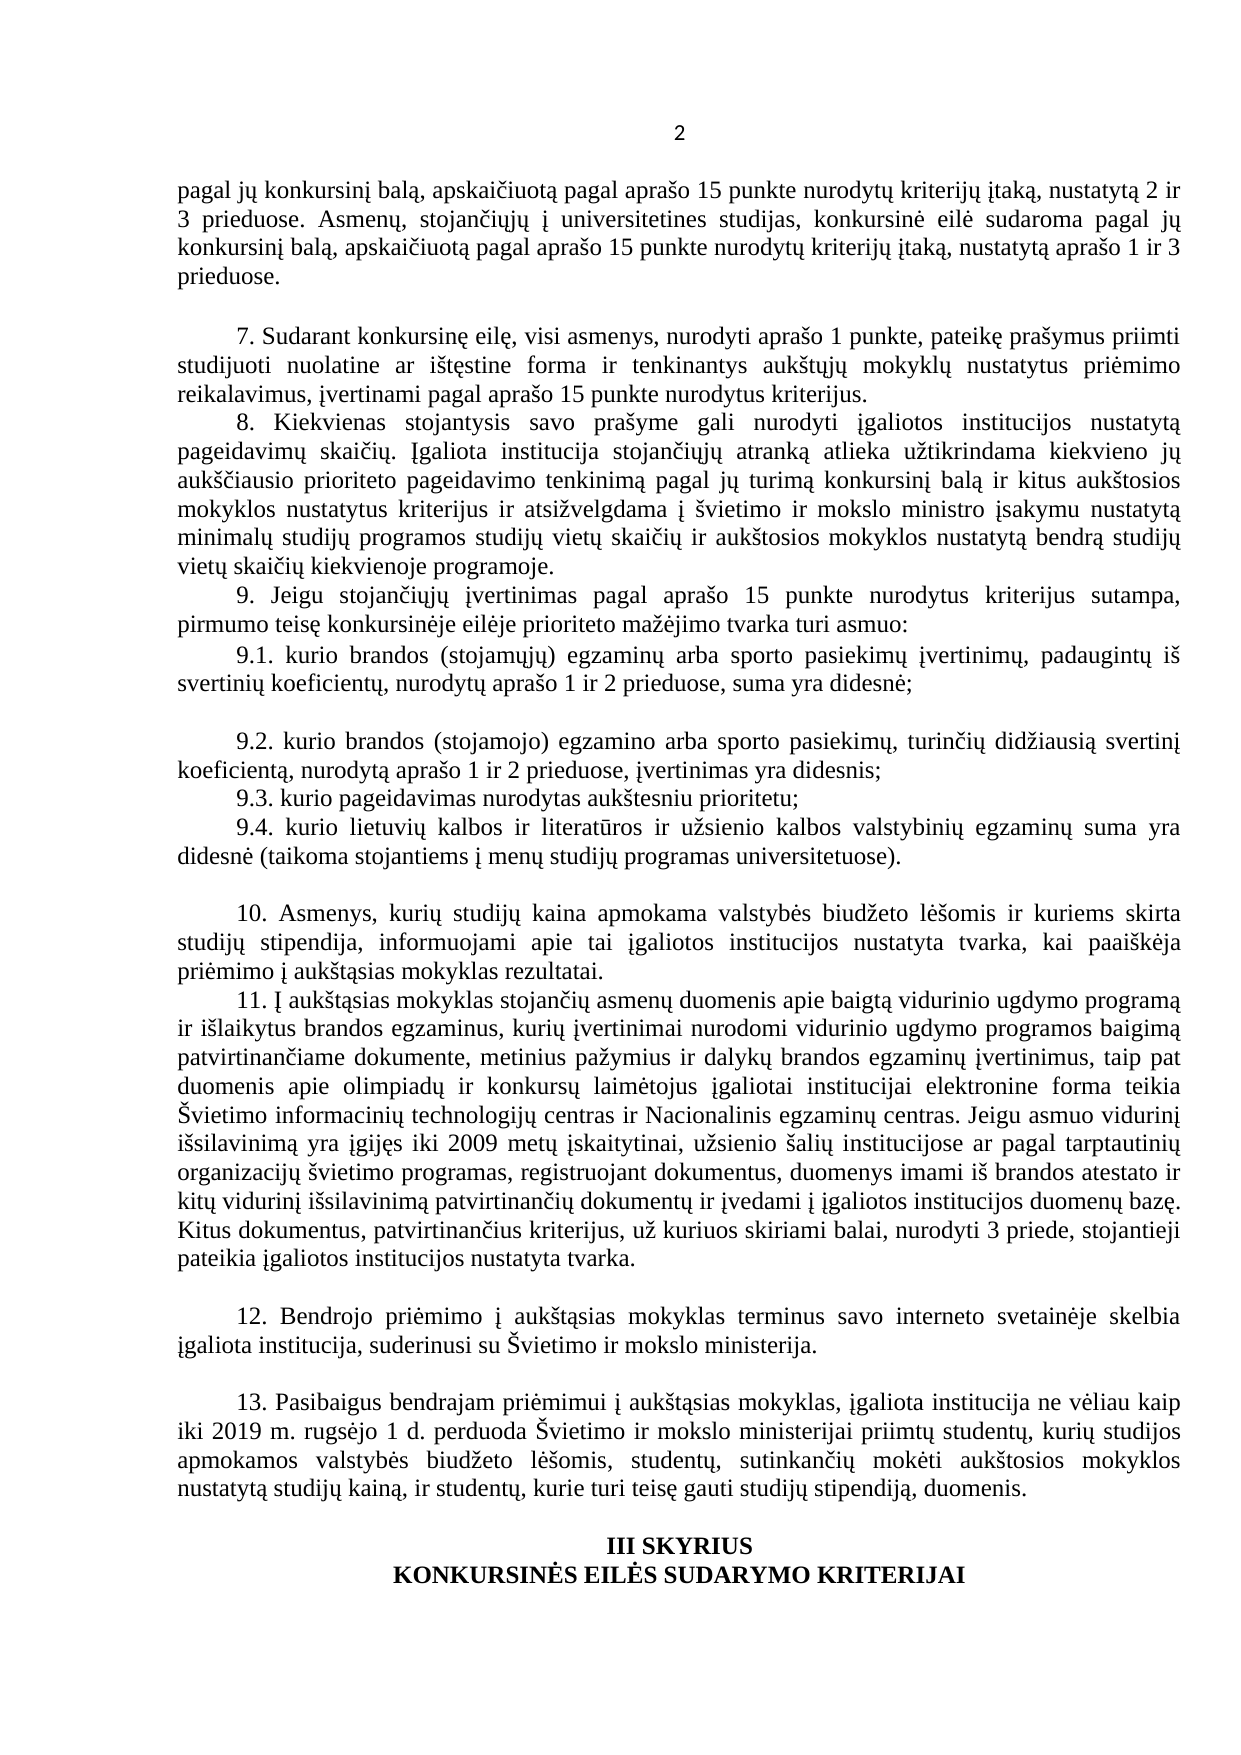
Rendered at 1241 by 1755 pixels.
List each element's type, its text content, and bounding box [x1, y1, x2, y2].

text 12. Bendrojo priėmimo į aukštąsias mokyklas terminus savo interneto svetainėje skelbia įgaliota institucija, suderinusi su Švietimo ir mokslo ministerija. [177, 1301, 1182, 1358]
text 9.3. kurio pageidavimas nurodytas aukštesniu prioritetu; [177, 783, 1182, 812]
text 9.1. kurio brandos (stojamųjų) egzaminų arba sporto pasiekimų įvertinimų, padaugintų iš svertinių koeficientų, nurodytų aprašo 1 ir 2 prieduose, suma yra didesnė; [177, 640, 1182, 697]
text 7. Sudarant konkursinę eilę, visi asmenys, nurodyti aprašo 1 punkte, pateikę prašymus priimti studijuoti nuolatine ar ištęstine forma ir tenkinantys aukštųjų mokyklų nustatytus priėmimo reikalavimus, įvertinami pagal aprašo 15 punkte nurodytus kriterijus. [177, 321, 1182, 407]
text 13. Pasibaigus bendrajam priėmimui į aukštąsias mokyklas, įgaliota institucija ne vėliau kaip iki 2019 m. rugsėjo 1 d. perduoda Švietimo ir mokslo ministerijai priimtų studentų, kurių studijos apmokamos valstybės biudžeto lėšomis, studentų, sutinkančių mokėti aukštosios mokyklos nustatytą studijų kainą, ir studentų, kurie turi teisę gauti studijų stipendiją, duomenis. [177, 1387, 1182, 1502]
text 8. Kiekvienas stojantysis savo prašyme gali nurodyti įgaliotos institucijos nustatytą pageidavimų skaičių. Įgaliota institucija stojančiųjų atranką atlieka užtikrindama kiekvieno jų aukščiausio prioriteto pageidavimo tenkinimą pagal jų turimą konkursinį balą ir kitus aukštosios mokyklos nustatytus kriterijus ir atsižvelgdama į švietimo ir mokslo ministro įsakymu nustatytą minimalų studijų programos studijų vietų skaičių ir aukštosios mokyklos nustatytą bendrą studijų vietų skaičių kiekvienoje programoje. [177, 407, 1182, 580]
text 9. Jeigu stojančiųjų įvertinimas pagal aprašo 15 punkte nurodytus kriterijus sutampa, pirmumo teisę konkursinėje eilėje prioriteto mažėjimo tvarka turi asmuo: [177, 580, 1182, 637]
text III SKYRIUS [177, 1531, 1182, 1560]
text 11. Į aukštąsias mokyklas stojančių asmenų duomenis apie baigtą vidurinio ugdymo programą ir išlaikytus brandos egzaminus, kurių įvertinimai nurodomi vidurinio ugdymo programos baigimą patvirtinančiame dokumente, metinius pažymius ir dalykų brandos egzaminų įvertinimus, taip pat duomenis apie olimpiadų ir konkursų laimėtojus įgaliotai institucijai elektronine forma teikia Švietimo informacinių technologijų centras ir Nacionalinis egzaminų centras. Jeigu asmuo vidurinį išsilavinimą yra įgijęs iki 2009 metų įskaitytinai, užsienio šalių institucijose ar pagal tarptautinių organizacijų švietimo programas, registruojant dokumentus, duomenys imami iš brandos atestato ir kitų vidurinį išsilavinimą patvirtinančių dokumentų ir įvedami į įgaliotos institucijos duomenų bazę. Kitus dokumentus, patvirtinančius kriterijus, už kuriuos skiriami balai, nurodyti 3 priede, stojantieji pateikia įgaliotos institucijos nustatyta tvarka. [177, 985, 1182, 1272]
text pagal jų konkursinį balą, apskaičiuotą pagal aprašo 15 punkte nurodytų kriterijų įtaką, nustatytą 2 ir 3 prieduose. Asmenų, stojančiųjų į universitetines studijas, konkursinė eilė sudaroma pagal jų konkursinį balą, apskaičiuotą pagal aprašo 15 punkte nurodytų kriterijų įtaką, nustatytą aprašo 1 ir 3 prieduose. [177, 175, 1182, 290]
text 9.4. kurio lietuvių kalbos ir literatūros ir užsienio kalbos valstybinių egzaminų suma yra didesnė (taikoma stojantiems į menų studijų programas universitetuose). [177, 812, 1182, 870]
text 9.2. kurio brandos (stojamojo) egzamino arba sporto pasiekimų, turinčių didžiausią svertinį koeficientą, nurodytą aprašo 1 ir 2 prieduose, įvertinimas yra didesnis; [177, 726, 1182, 783]
text KONKURSINĖS EILĖS SUDARYMO KRITERIJAI [177, 1560, 1182, 1588]
text 10. Asmenys, kurių studijų kaina apmokama valstybės biudžeto lėšomis ir kuriems skirta studijų stipendija, informuojami apie tai įgaliotos institucijos nustatyta tvarka, kai paaiškėja priėmimo į aukštąsias mokyklas rezultatai. [177, 898, 1182, 985]
